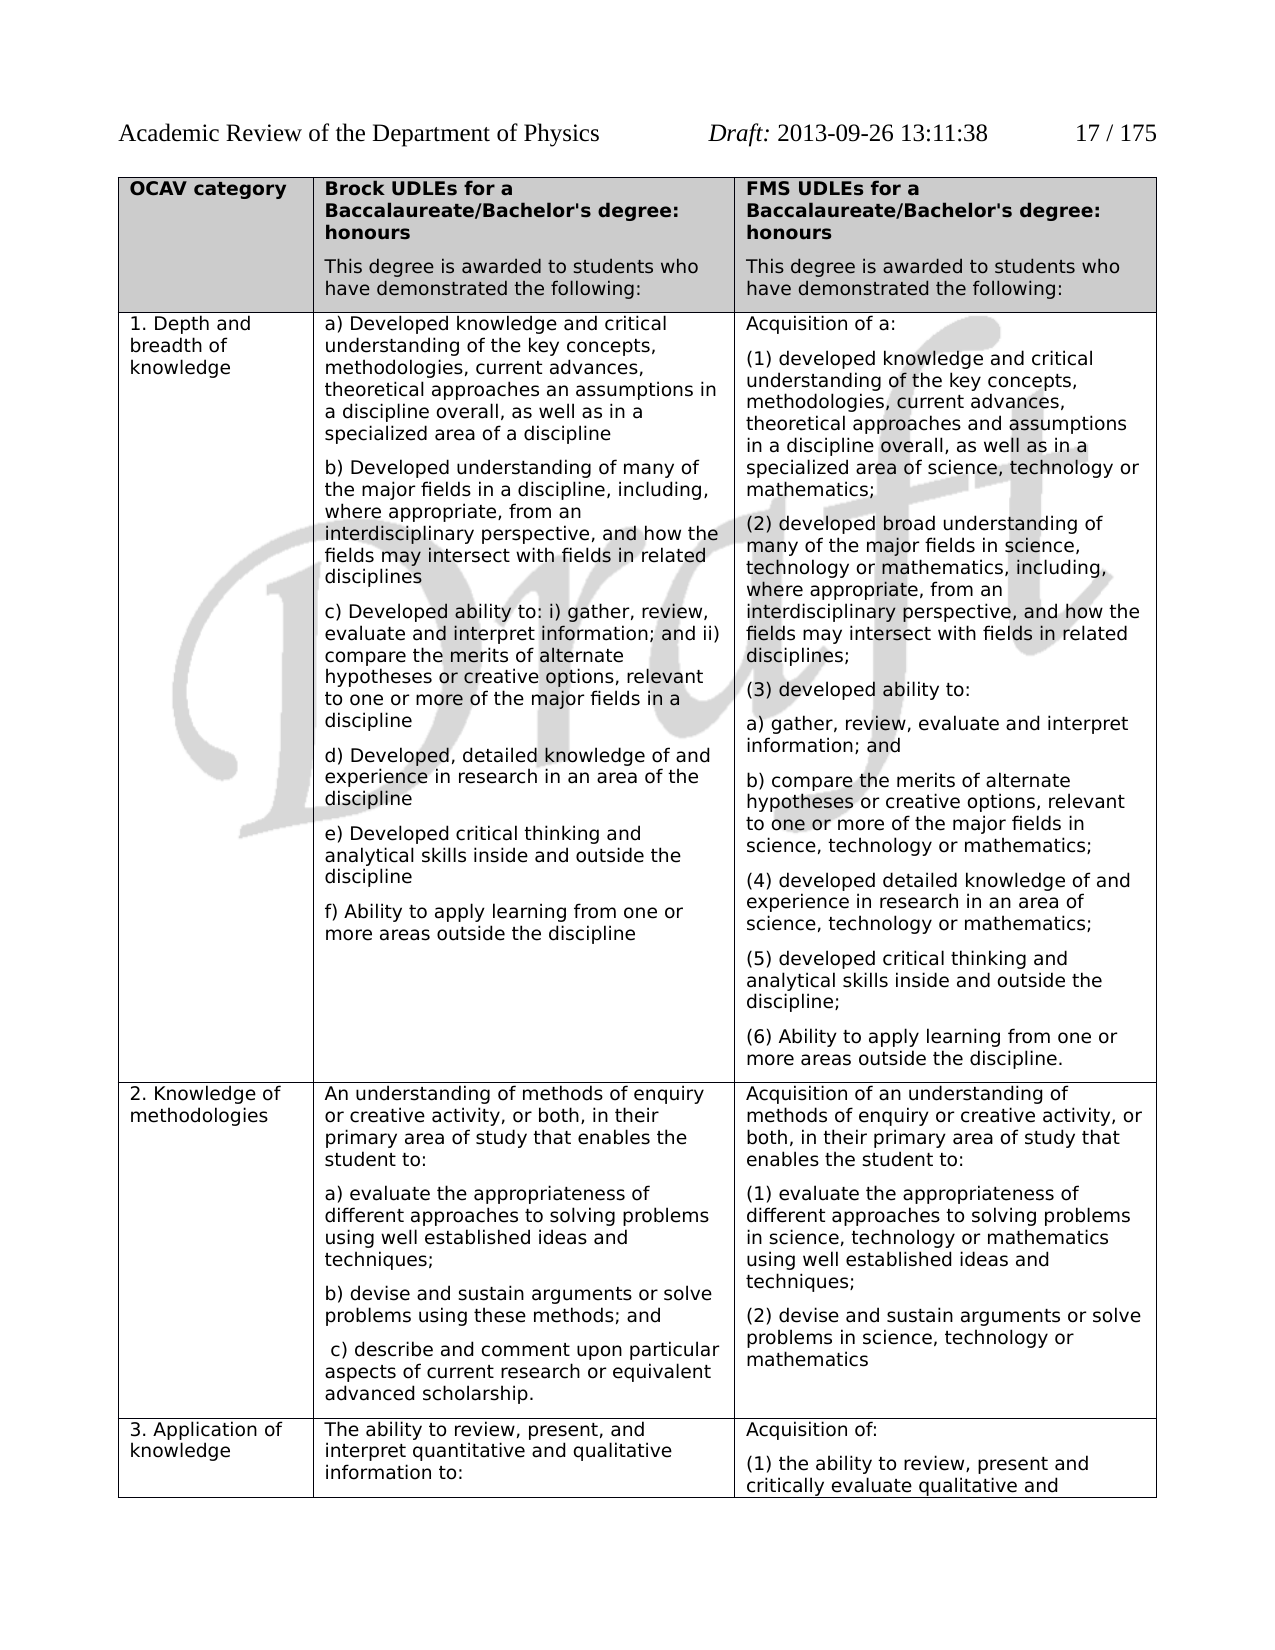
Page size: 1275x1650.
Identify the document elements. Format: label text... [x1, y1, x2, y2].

table_cell Acquisition of: (1) the ability to review, present and critically evaluate qualitative and [735, 1419, 1156, 1497]
picture [118, 118, 1157, 177]
picture [118, 1498, 1157, 1532]
table_header FMS UDLEs for a Baccalaureate/Bachelor's degree: honours This degree is awarded to students who have demonstrated the following: [735, 178, 1156, 312]
table_cell Acquisition of a: (1) developed knowledge and critical understanding of the key concepts, methodologies, current advances, theoretical approaches and assumptions in a discipline overall, as well as in a specialized area of science, technology or mathematics; (2) developed broad understanding of many of the major fields in science, technology or mathematics, including, where appropriate, from an interdisciplinary perspective, and how the fields may intersect with fields in related disciplines; (3) developed ability to: a) gather, review, evaluate and interpret information; and b) compare the merits of alternate hypotheses or creative options, relevant to one or more of the major fields in science, technology or mathematics; (4) developed detailed knowledge of and experience in research in an area of science, technology or mathematics; (5) developed critical thinking and analytical skills inside and outside the discipline; (6) Ability to apply learning from one or more areas outside the discipline. [735, 313, 1156, 1082]
table_header OCAV category [119, 178, 313, 312]
table_header Brock UDLEs for a Baccalaureate/Bachelor's degree: honours This degree is awarded to students who have demonstrated the following: [314, 178, 734, 312]
table_cell 1. Depth and breadth of knowledge [119, 313, 313, 1082]
table_cell 2. Knowledge of methodologies [119, 1083, 313, 1417]
table_cell a) Developed knowledge and critical understanding of the key concepts, methodologies, current advances, theoretical approaches an assumptions in a discipline overall, as well as in a specialized area of a discipline b) Developed understanding of many of the major fields in a discipline, including, where appropriate, from an interdisciplinary perspective, and how the fields may intersect with fields in related disciplines c) Developed ability to: i) gather, review, evaluate and interpret information; and ii) compare the merits of alternate hypotheses or creative options, relevant to one or more of the major fields in a discipline d) Developed, detailed knowledge of and experience in research in an area of the discipline e) Developed critical thinking and analytical skills inside and outside the discipline f) Ability to apply learning from one or more areas outside the discipline [314, 313, 734, 1082]
table_cell Acquisition of an understanding of methods of enquiry or creative activity, or both, in their primary area of study that enables the student to: (1) evaluate the appropriateness of different approaches to solving problems in science, technology or mathematics using well established ideas and techniques; (2) devise and sustain arguments or solve problems in science, technology or mathematics [735, 1083, 1156, 1417]
table_cell The ability to review, present, and interpret quantitative and qualitative information to: [314, 1419, 734, 1497]
table_cell An understanding of methods of enquiry or creative activity, or both, in their primary area of study that enables the student to: a) evaluate the appropriateness of different approaches to solving problems using well established ideas and techniques; b) devise and sustain arguments or solve problems using these methods; and c) describe and comment upon particular aspects of current research or equivalent advanced scholarship. [314, 1083, 734, 1417]
table_cell 3. Application of knowledge [119, 1419, 313, 1497]
